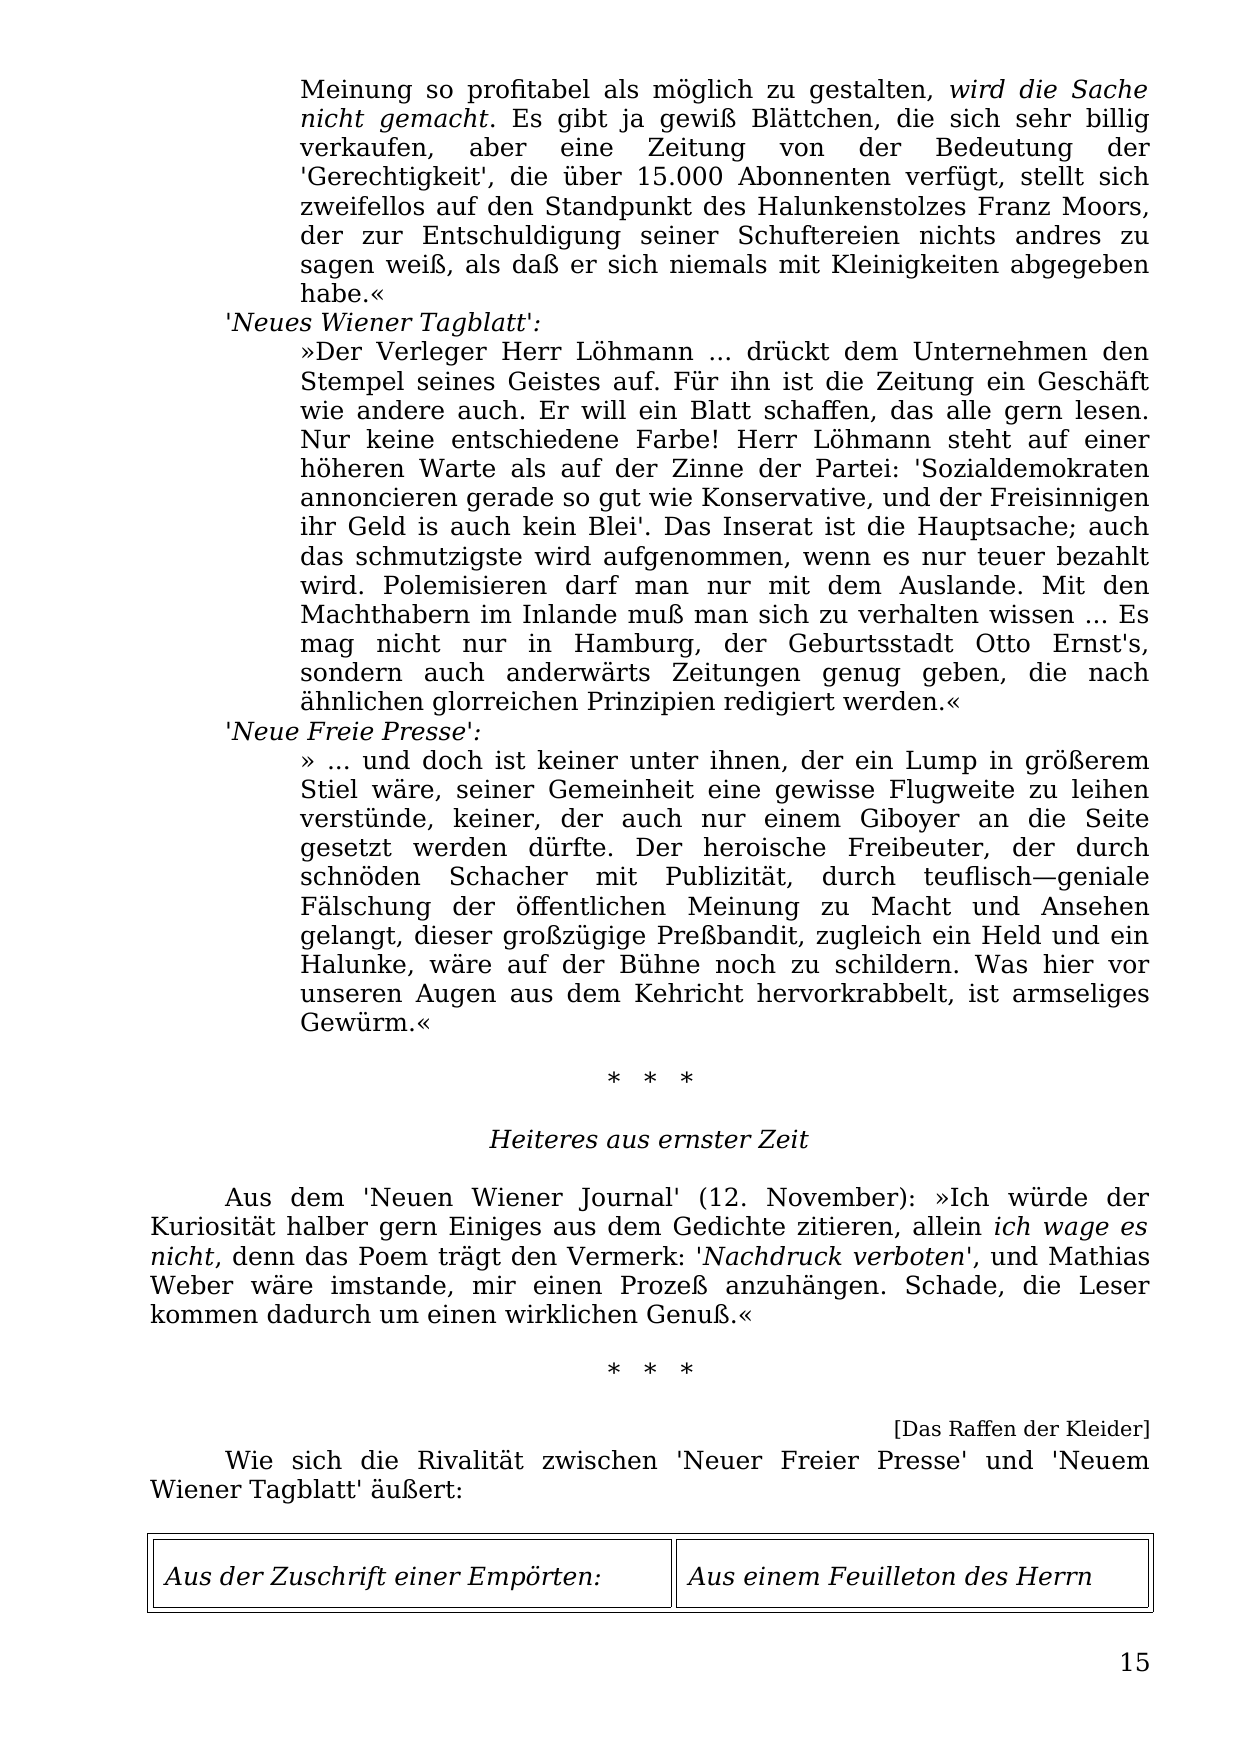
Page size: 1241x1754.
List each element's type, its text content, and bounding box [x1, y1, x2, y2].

text Wie sich die Rivalität zwischen 'Neuer Freier Presse' und 'Neuem Wiener Tagblatt' äußert: [150, 1441, 1151, 1504]
text 'Neues Wiener Tagblatt': [150, 308, 1151, 337]
text [Das Raffen der Kleider] [150, 1417, 1151, 1441]
text * * * [150, 1067, 1151, 1096]
text Meinung so profitabel als möglich zu gestalten, wird die Sache nicht gemacht. Es gibt ja gewiß Blättchen, die sich sehr billig verkaufen, aber eine Zeitung von der Bedeutung der 'Gerechtigkeit', die über 15.000 Abonnenten verfügt, stellt sich zweifellos auf den Standpunkt des Halunkenstolzes Franz Moors, der zur Entschuldigung seiner Schuftereien nichts andres zu sagen weiß, als daß er sich niemals mit Kleinigkeiten abgegeben habe.« [300, 75, 1151, 308]
table_header Aus der Zuschrift einer Empörten: [150, 1534, 673, 1607]
text Heiteres aus ernster Zeit [150, 1125, 1151, 1154]
text »Der Verleger Herr Löhmann ... drückt dem Unternehmen den Stempel seines Geistes auf. Für ihn ist die Zeitung ein Geschäft wie andere auch. Er will ein Blatt schaffen, das alle gern lesen. Nur keine entschiedene Farbe! Herr Löhmann steht auf einer höheren Warte als auf der Zinne der Partei: 'Sozialdemokraten annoncieren gerade so gut wie Konservative, und der Freisinnigen ihr Geld is auch kein Blei'. Das Inserat ist die Hauptsache; auch das schmutzigste wird aufgenommen, wenn es nur teuer bezahlt wird. Polemisieren darf man nur mit dem Auslande. Mit den Machthabern im Inlande muß man sich zu verhalten wissen ... Es mag nicht nur in Hamburg, der Geburtsstadt Otto Ernst's, sondern auch anderwärts Zeitungen genug geben, die nach ähnlichen glorreichen Prinzipien redigiert werden.« [300, 337, 1151, 717]
text » ... und doch ist keiner unter ihnen, der ein Lump in größerem Stiel wäre, seiner Gemeinheit eine gewisse Flugweite zu leihen verstünde, keiner, der auch nur einem Giboyer an die Seite gesetzt werden dürfte. Der heroische Freibeuter, der durch schnöden Schacher mit Publizität, durch teuflisch—geniale Fälschung der öffentlichen Meinung zu Macht und Ansehen gelangt, dieser großzügige Preßbandit, zugleich ein Held und ein Halunke, wäre auf der Bühne noch zu schildern. Was hier vor unseren Augen aus dem Kehricht hervorkrabbelt, ist armseliges Gewürm.« [300, 746, 1151, 1037]
text 'Neue Freie Presse': [150, 717, 1151, 746]
text * * * [150, 1358, 1151, 1387]
table_header Aus einem Feuilleton des Herrn [673, 1534, 1151, 1607]
text Aus dem 'Neuen Wiener Journal' (12. November): »Ich würde der Kuriosität halber gern Einiges aus dem Gedichte zitieren, allein ich wage es nicht, denn das Poem trägt den Vermerk: 'Nachdruck verboten', und Mathias Weber wäre imstande, mir einen Prozeß anzuhängen. Schade, die Leser kommen dadurch um einen wirklichen Genuß.« [150, 1183, 1151, 1329]
